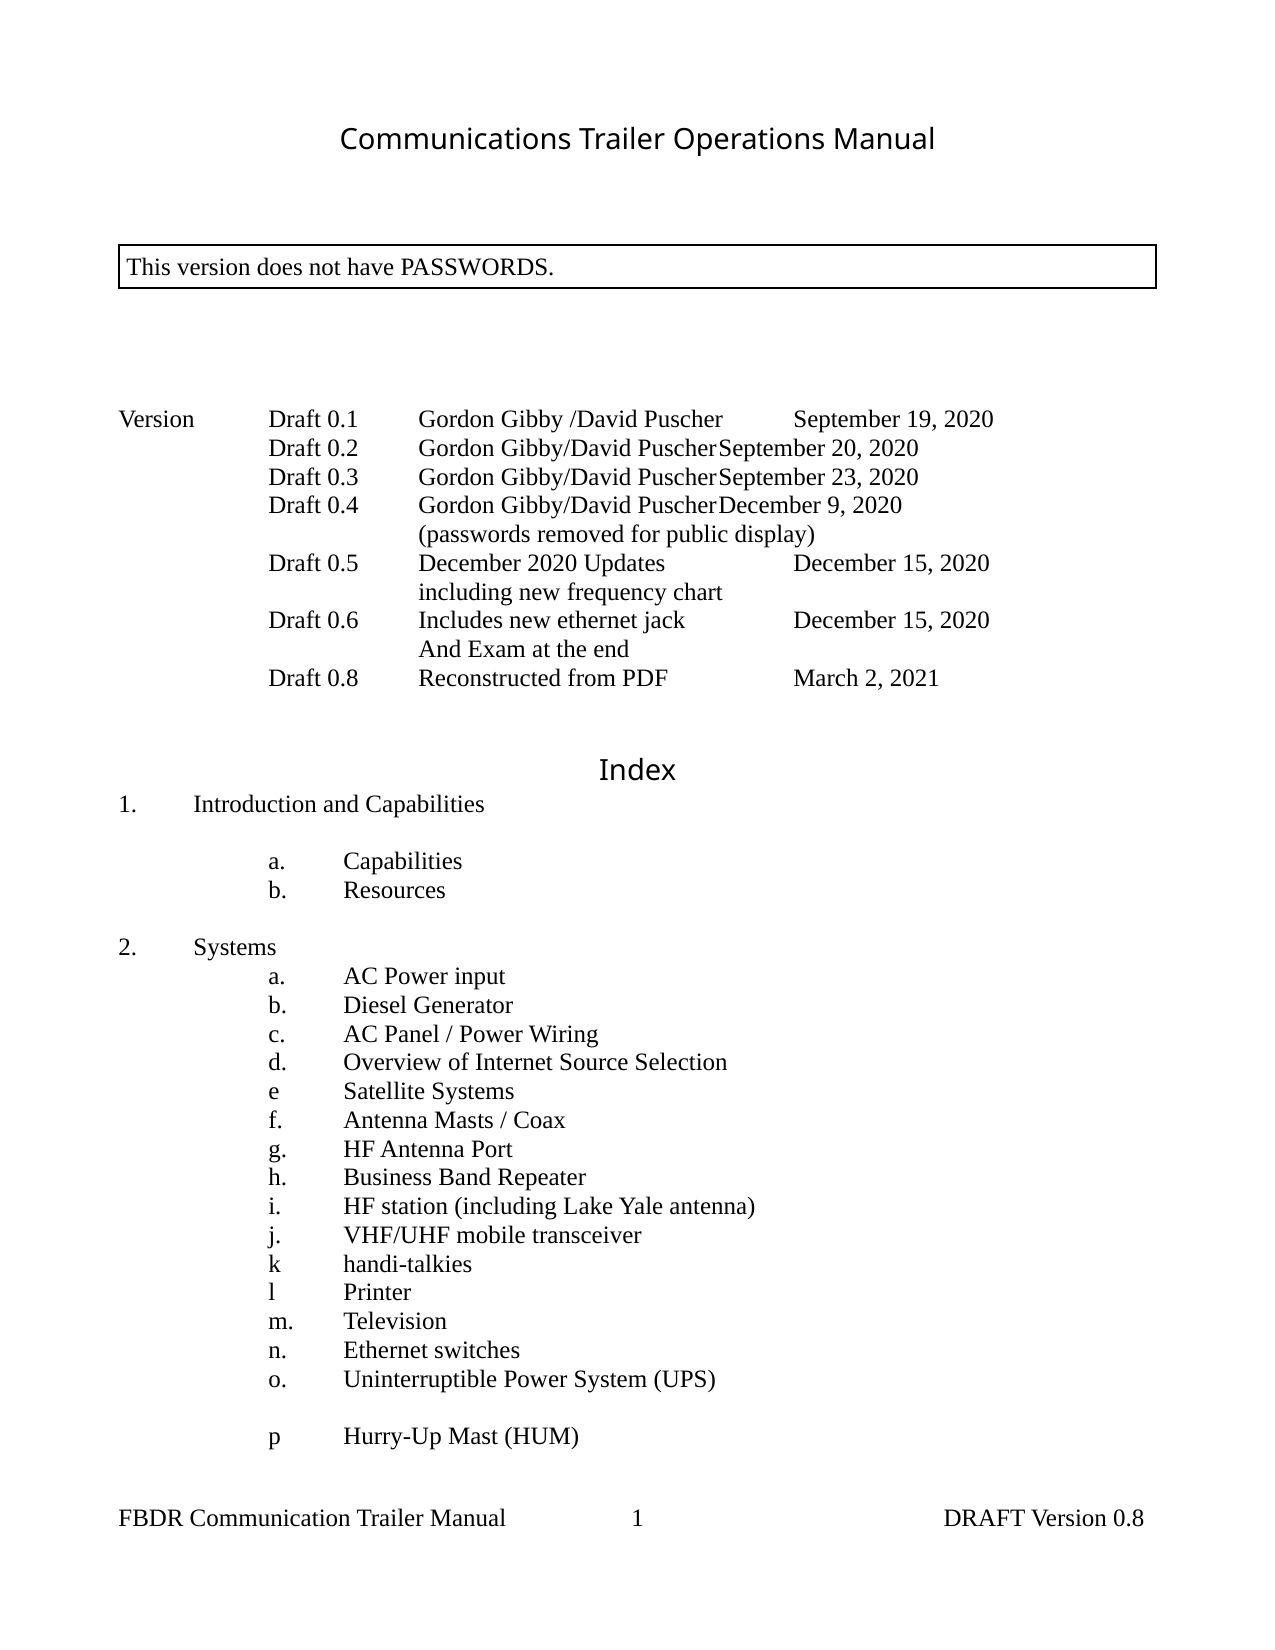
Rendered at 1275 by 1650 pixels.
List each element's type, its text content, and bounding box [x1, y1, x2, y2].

text l Printer [118, 1277, 1157, 1306]
text a. Capabilities [118, 846, 1157, 875]
text Index [118, 749, 1157, 789]
text Draft 0.6 Includes new ethernet jack December 15, 2020 [118, 605, 1157, 634]
text m. Television [118, 1306, 1157, 1335]
text f. Antenna Masts / Coax [118, 1105, 1157, 1134]
text Draft 0.8 Reconstructed from PDF March 2, 2021 [118, 663, 1157, 692]
text d. Overview of Internet Source Selection [118, 1047, 1157, 1076]
text p Hurry-Up Mast (HUM) [118, 1421, 1157, 1450]
text k handi-talkies [118, 1249, 1157, 1277]
text (passwords removed for public display) [118, 519, 1157, 548]
text a. AC Power input [118, 961, 1157, 990]
text h. Business Band Repeater [118, 1162, 1157, 1191]
text 2. Systems [118, 932, 1157, 961]
text j. VHF/UHF mobile transceiver [118, 1220, 1157, 1249]
text o. Uninterruptible Power System (UPS) [118, 1364, 1157, 1392]
text Communications Trailer Operations Manual [118, 118, 1157, 158]
text b. Resources [118, 875, 1157, 904]
text including new frequency chart [118, 577, 1157, 605]
text 1. Introduction and Capabilities [118, 789, 1157, 817]
text c. AC Panel / Power Wiring [118, 1019, 1157, 1047]
text This version does not have PASSWORDS. [120, 246, 1155, 287]
text Draft 0.5 December 2020 Updates December 15, 2020 [118, 548, 1157, 577]
text Draft 0.2 Gordon Gibby/David Puscher September 20, 2020 [118, 433, 1157, 462]
text i. HF station (including Lake Yale antenna) [118, 1191, 1157, 1220]
text Version Draft 0.1 Gordon Gibby /David Puscher September 19, 2020 [118, 404, 1157, 433]
text Draft 0.3 Gordon Gibby/David Puscher September 23, 2020 [118, 462, 1157, 490]
text e Satellite Systems [118, 1076, 1157, 1105]
text b. Diesel Generator [118, 990, 1157, 1019]
text g. HF Antenna Port [118, 1134, 1157, 1162]
text And Exam at the end [118, 634, 1157, 663]
text n. Ethernet switches [118, 1335, 1157, 1364]
text Draft 0.4 Gordon Gibby/David Puscher December 9, 2020 [118, 490, 1157, 519]
